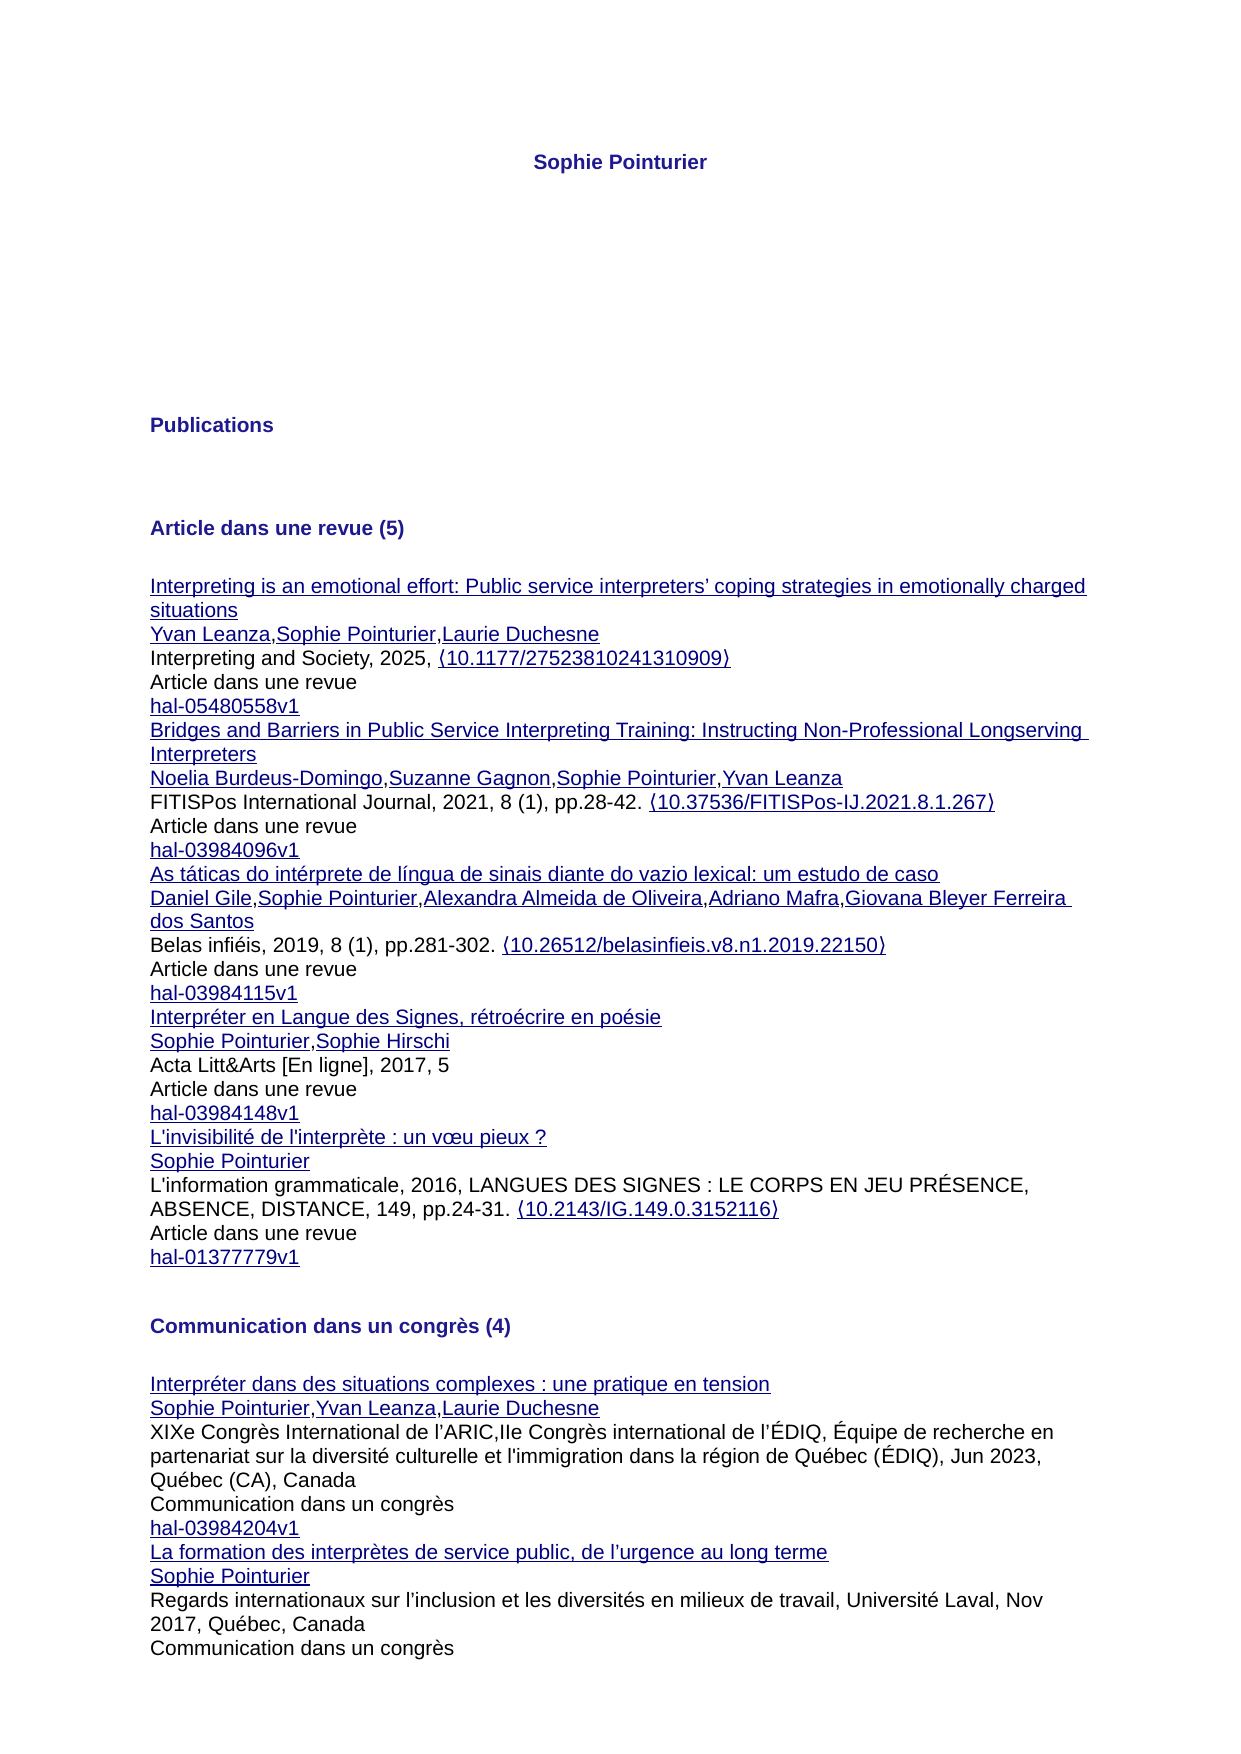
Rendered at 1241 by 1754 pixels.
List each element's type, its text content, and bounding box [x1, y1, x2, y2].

table_cell La formation des interprètes de service public, de l’urgence au long terme Sophie Pointurier Regards internationaux sur l’inclusion et les diversités en milieux de travail, Université Laval, Nov 2017, Québec, Canada Communication dans un congrès [150, 1540, 1090, 1659]
table_cell Interpréter en Langue des Signes, rétroécrire en poésie Sophie Pointurier,Sophie Hirschi Acta Litt&Arts [En ligne], 2017, 5 Article dans une revue hal-03984148v1 [150, 1005, 1090, 1125]
table_cell Bridges and Barriers in Public Service Interpreting Training: Instructing Non-Professional Longserving Interpreters Noelia Burdeus-Domingo,Suzanne Gagnon,Sophie Pointurier,Yvan Leanza FITISPos International Journal, 2021, 8 (1), pp.28-42. ⟨10.37536/FITISPos-IJ.2021.8.1.267⟩ Article dans une revue hal-03984096v1 [150, 718, 1090, 861]
table_cell As táticas do intérprete de língua de sinais diante do vazio lexical: um estudo de caso Daniel Gile,Sophie Pointurier,Alexandra Almeida de Oliveira,Adriano Mafra,Giovana Bleyer Ferreira dos Santos Belas infiéis, 2019, 8 (1), pp.281-302. ⟨10.26512/belasinfieis.v8.n1.2019.22150⟩ Article dans une revue hal-03984115v1 [150, 861, 1090, 1005]
subtitle Article dans une revue (5) [150, 516, 1090, 539]
subtitle Sophie Pointurier [150, 150, 1090, 174]
subtitle Publications [150, 412, 1090, 436]
table_header Interpréter dans des situations complexes : une pratique en tension Sophie Pointurier,Yvan Leanza,Laurie Duchesne XIXe Congrès International de l’ARIC,IIe Congrès international de l’ÉDIQ, Équipe de recherche en partenariat sur la diversité culturelle et l'immigration dans la région de Québec (ÉDIQ), Jun 2023, Québec (CA), Canada Communication dans un congrès hal-03984204v1 [150, 1372, 1090, 1539]
table_cell L'invisibilité de l'interprète : un vœu pieux ? Sophie Pointurier L'information grammaticale, 2016, LANGUES DES SIGNES : LE CORPS EN JEU PRÉSENCE, ABSENCE, DISTANCE, 149, pp.24-31. ⟨10.2143/IG.149.0.3152116⟩ Article dans une revue hal-01377779v1 [150, 1125, 1090, 1269]
subtitle Communication dans un congrès (4) [150, 1313, 1090, 1337]
table_header Interpreting is an emotional effort: Public service interpreters’ coping strategies in emotionally charged situations Yvan Leanza,Sophie Pointurier,Laurie Duchesne Interpreting and Society, 2025, ⟨10.1177/27523810241310909⟩ Article dans une revue hal-05480558v1 [150, 574, 1090, 718]
